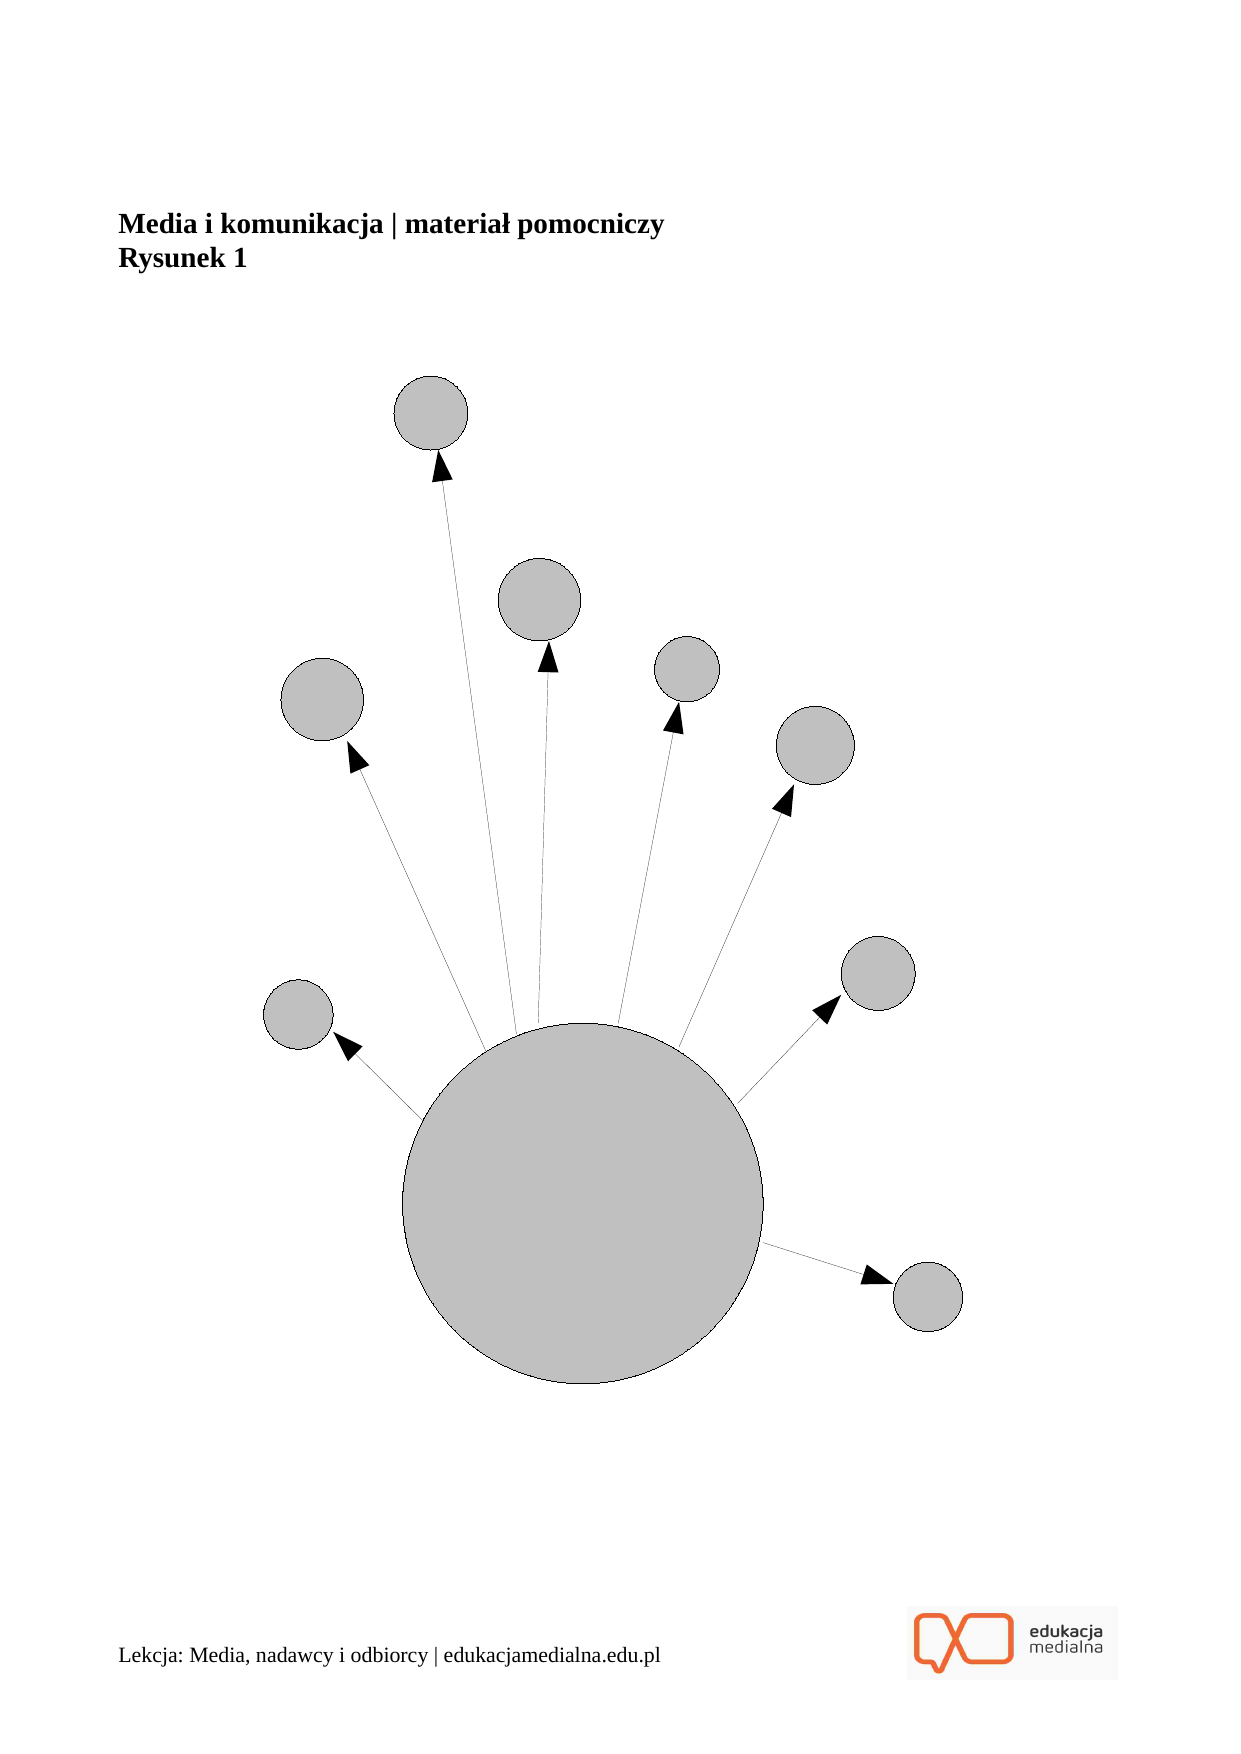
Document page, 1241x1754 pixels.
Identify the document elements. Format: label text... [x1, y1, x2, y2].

picture [906, 1606, 1118, 1680]
text Media i komunikacja | materiał pomocniczy [118, 206, 1122, 240]
text Rysunek 1 [118, 240, 1122, 273]
